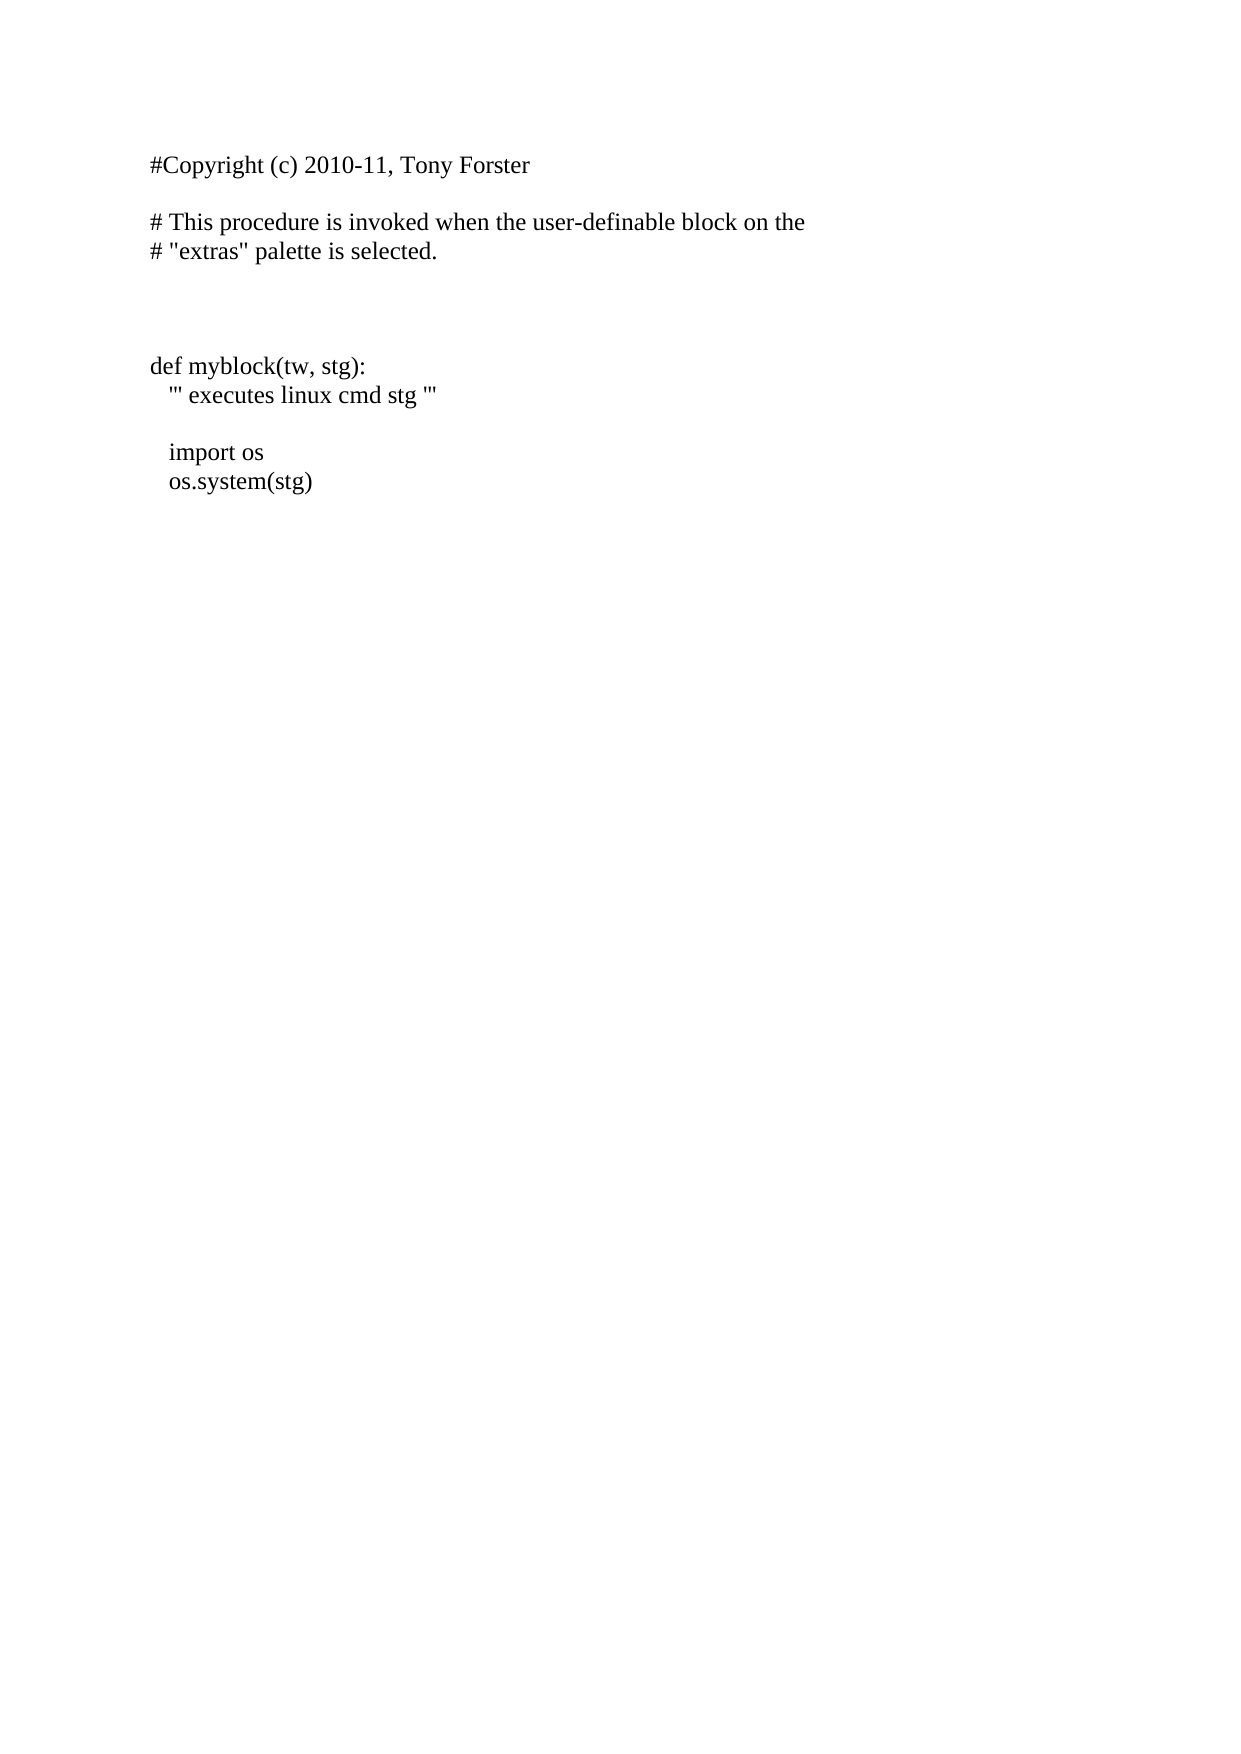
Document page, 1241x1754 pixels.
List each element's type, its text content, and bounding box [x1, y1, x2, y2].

text #Copyright (c) 2010-11, Tony Forster [150, 150, 1090, 179]
text def myblock(tw, stg): [150, 351, 1090, 380]
text os.system(stg) [150, 466, 1090, 495]
text ''' executes linux cmd stg ''' [150, 380, 1090, 409]
text # "extras" palette is selected. [150, 236, 1090, 265]
text import os [150, 437, 1090, 466]
text # This procedure is invoked when the user-definable block on the [150, 207, 1090, 236]
